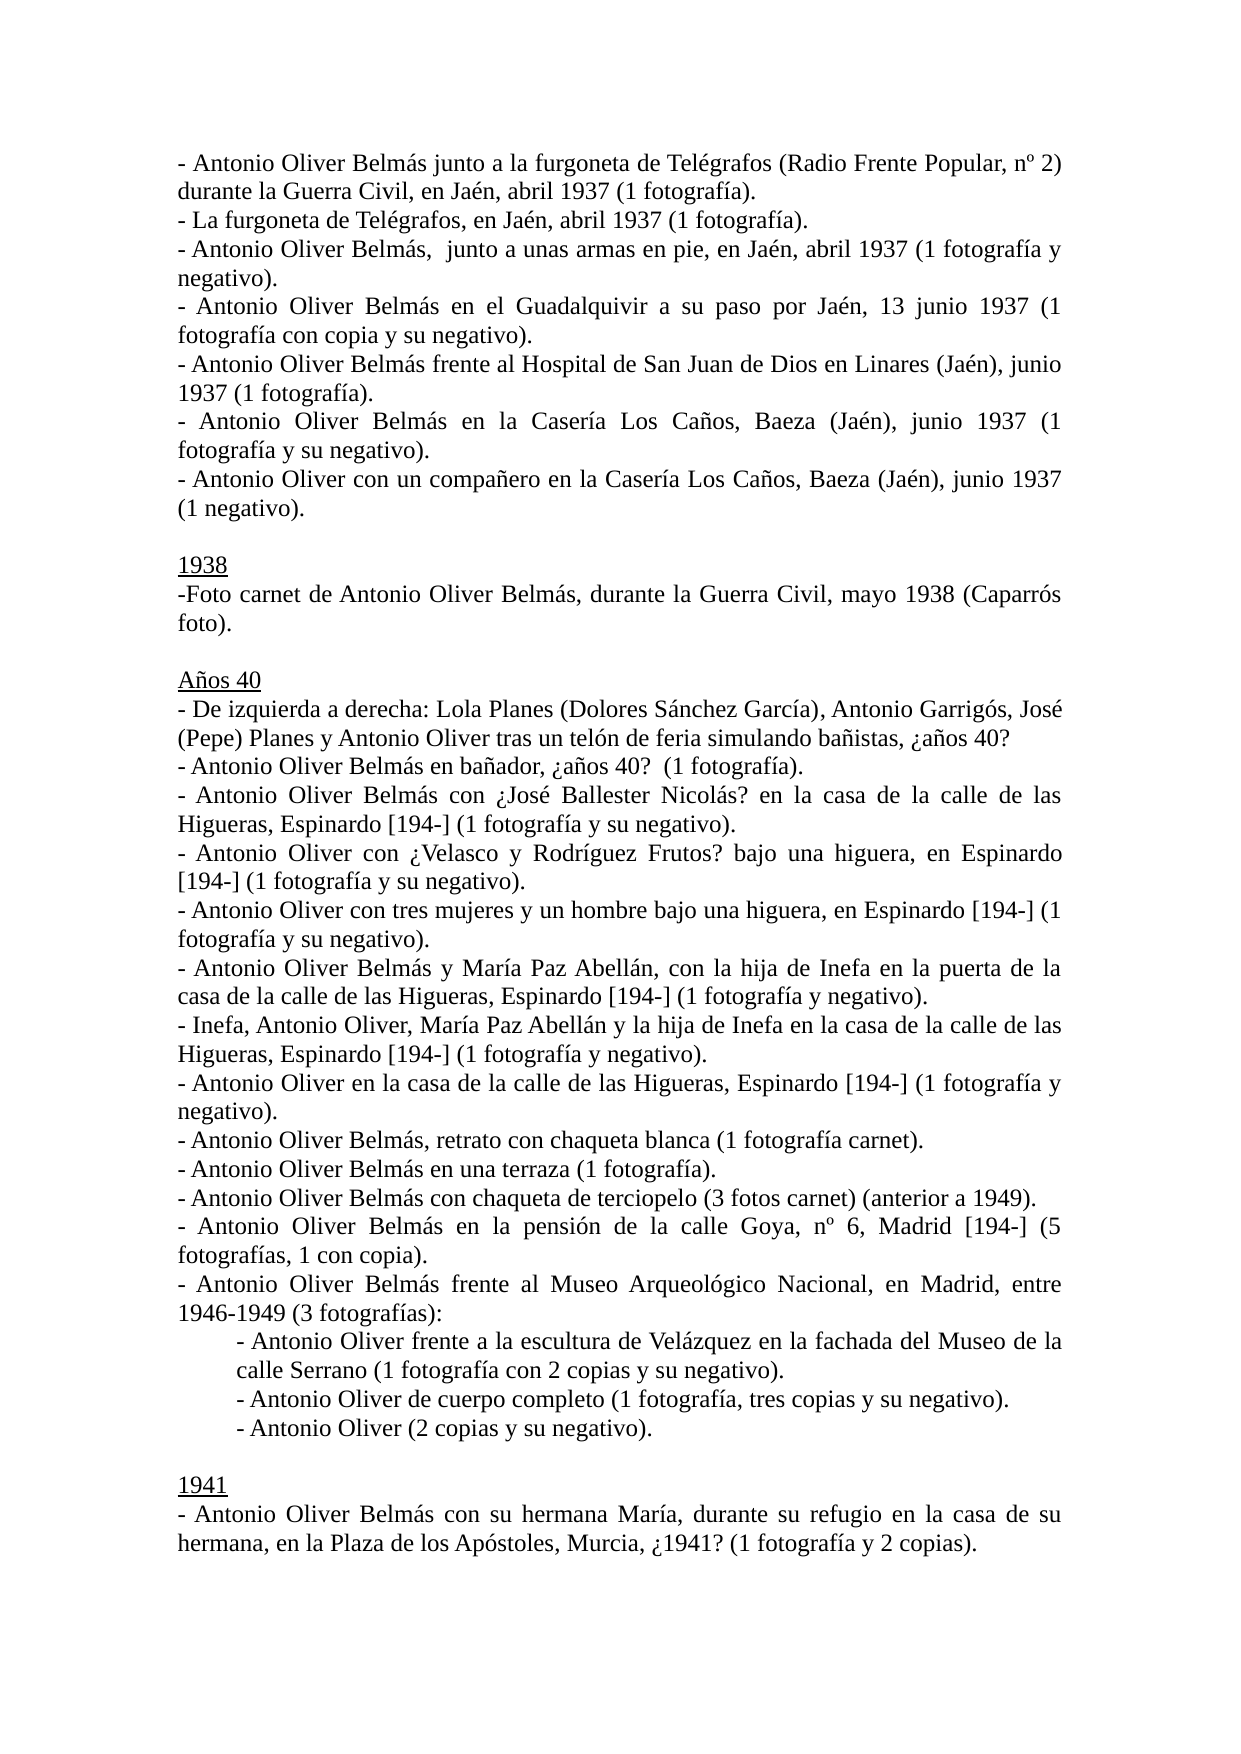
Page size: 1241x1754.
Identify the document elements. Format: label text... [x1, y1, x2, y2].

text - Antonio Oliver Belmás con su hermana María, durante su refugio en la casa de su hermana, en la Plaza de los Apóstoles, Murcia, ¿1941? (1 fotografía y 2 copias). [177, 1499, 1063, 1556]
text - Antonio Oliver Belmás y María Paz Abellán, con la hija de Inefa en la puerta de la casa de la calle de las Higueras, Espinardo [194-] (1 fotografía y negativo). [177, 953, 1063, 1010]
text - Antonio Oliver Belmás en la pensión de la calle Goya, nº 6, Madrid [194-] (5 fotografías, 1 con copia). [177, 1211, 1063, 1269]
text 1941 [177, 1470, 1063, 1499]
text - Inefa, Antonio Oliver, María Paz Abellán y la hija de Inefa en la casa de la calle de las Higueras, Espinardo [194-] (1 fotografía y negativo). [177, 1010, 1063, 1068]
text - De izquierda a derecha: Lola Planes (Dolores Sánchez García), Antonio Garrigós, José (Pepe) Planes y Antonio Oliver tras un telón de feria simulando bañistas, ¿años 40? [177, 694, 1063, 751]
text - Antonio Oliver Belmás en la Casería Los Caños, Baeza (Jaén), junio 1937 (1 fotografía y su negativo). [177, 406, 1063, 464]
text - Antonio Oliver Belmás, retrato con chaqueta blanca (1 fotografía carnet). [177, 1125, 1063, 1154]
text Años 40 [177, 665, 1063, 694]
text - Antonio Oliver con ¿Velasco y Rodríguez Frutos? bajo una higuera, en Espinardo [194-] (1 fotografía y su negativo). [177, 838, 1063, 895]
text - Antonio Oliver Belmás, junto a unas armas en pie, en Jaén, abril 1937 (1 fotografía y negativo). [177, 234, 1063, 291]
text - Antonio Oliver en la casa de la calle de las Higueras, Espinardo [194-] (1 fotografía y negativo). [177, 1068, 1063, 1125]
text - Antonio Oliver frente a la escultura de Velázquez en la fachada del Museo de la calle Serrano (1 fotografía con 2 copias y su negativo). [236, 1326, 1063, 1384]
text 1938 [177, 550, 1063, 579]
text -Foto carnet de Antonio Oliver Belmás, durante la Guerra Civil, mayo 1938 (Caparrós foto). [177, 579, 1063, 636]
text - Antonio Oliver de cuerpo completo (1 fotografía, tres copias y su negativo). [236, 1384, 1063, 1413]
text - Antonio Oliver Belmás en una terraza (1 fotografía). [177, 1154, 1063, 1183]
text - Antonio Oliver Belmás frente al Museo Arqueológico Nacional, en Madrid, entre 1946-1949 (3 fotografías): [177, 1269, 1063, 1326]
text - Antonio Oliver con un compañero en la Casería Los Caños, Baeza (Jaén), junio 1937 (1 negativo). [177, 464, 1063, 521]
text - Antonio Oliver Belmás frente al Hospital de San Juan de Dios en Linares (Jaén), junio 1937 (1 fotografía). [177, 349, 1063, 406]
text - Antonio Oliver Belmás en el Guadalquivir a su paso por Jaén, 13 junio 1937 (1 fotografía con copia y su negativo). [177, 291, 1063, 349]
text - La furgoneta de Telégrafos, en Jaén, abril 1937 (1 fotografía). [177, 205, 1063, 234]
text - Antonio Oliver (2 copias y su negativo). [236, 1413, 1063, 1441]
text - Antonio Oliver Belmás en bañador, ¿años 40? (1 fotografía). [177, 751, 1063, 780]
text - Antonio Oliver Belmás con chaqueta de terciopelo (3 fotos carnet) (anterior a 1949). [177, 1183, 1063, 1211]
text - Antonio Oliver Belmás con ¿José Ballester Nicolás? en la casa de la calle de las Higueras, Espinardo [194-] (1 fotografía y su negativo). [177, 780, 1063, 838]
text - Antonio Oliver con tres mujeres y un hombre bajo una higuera, en Espinardo [194-] (1 fotografía y su negativo). [177, 895, 1063, 953]
text - Antonio Oliver Belmás junto a la furgoneta de Telégrafos (Radio Frente Popular, nº 2) durante la Guerra Civil, en Jaén, abril 1937 (1 fotografía). [177, 148, 1063, 205]
